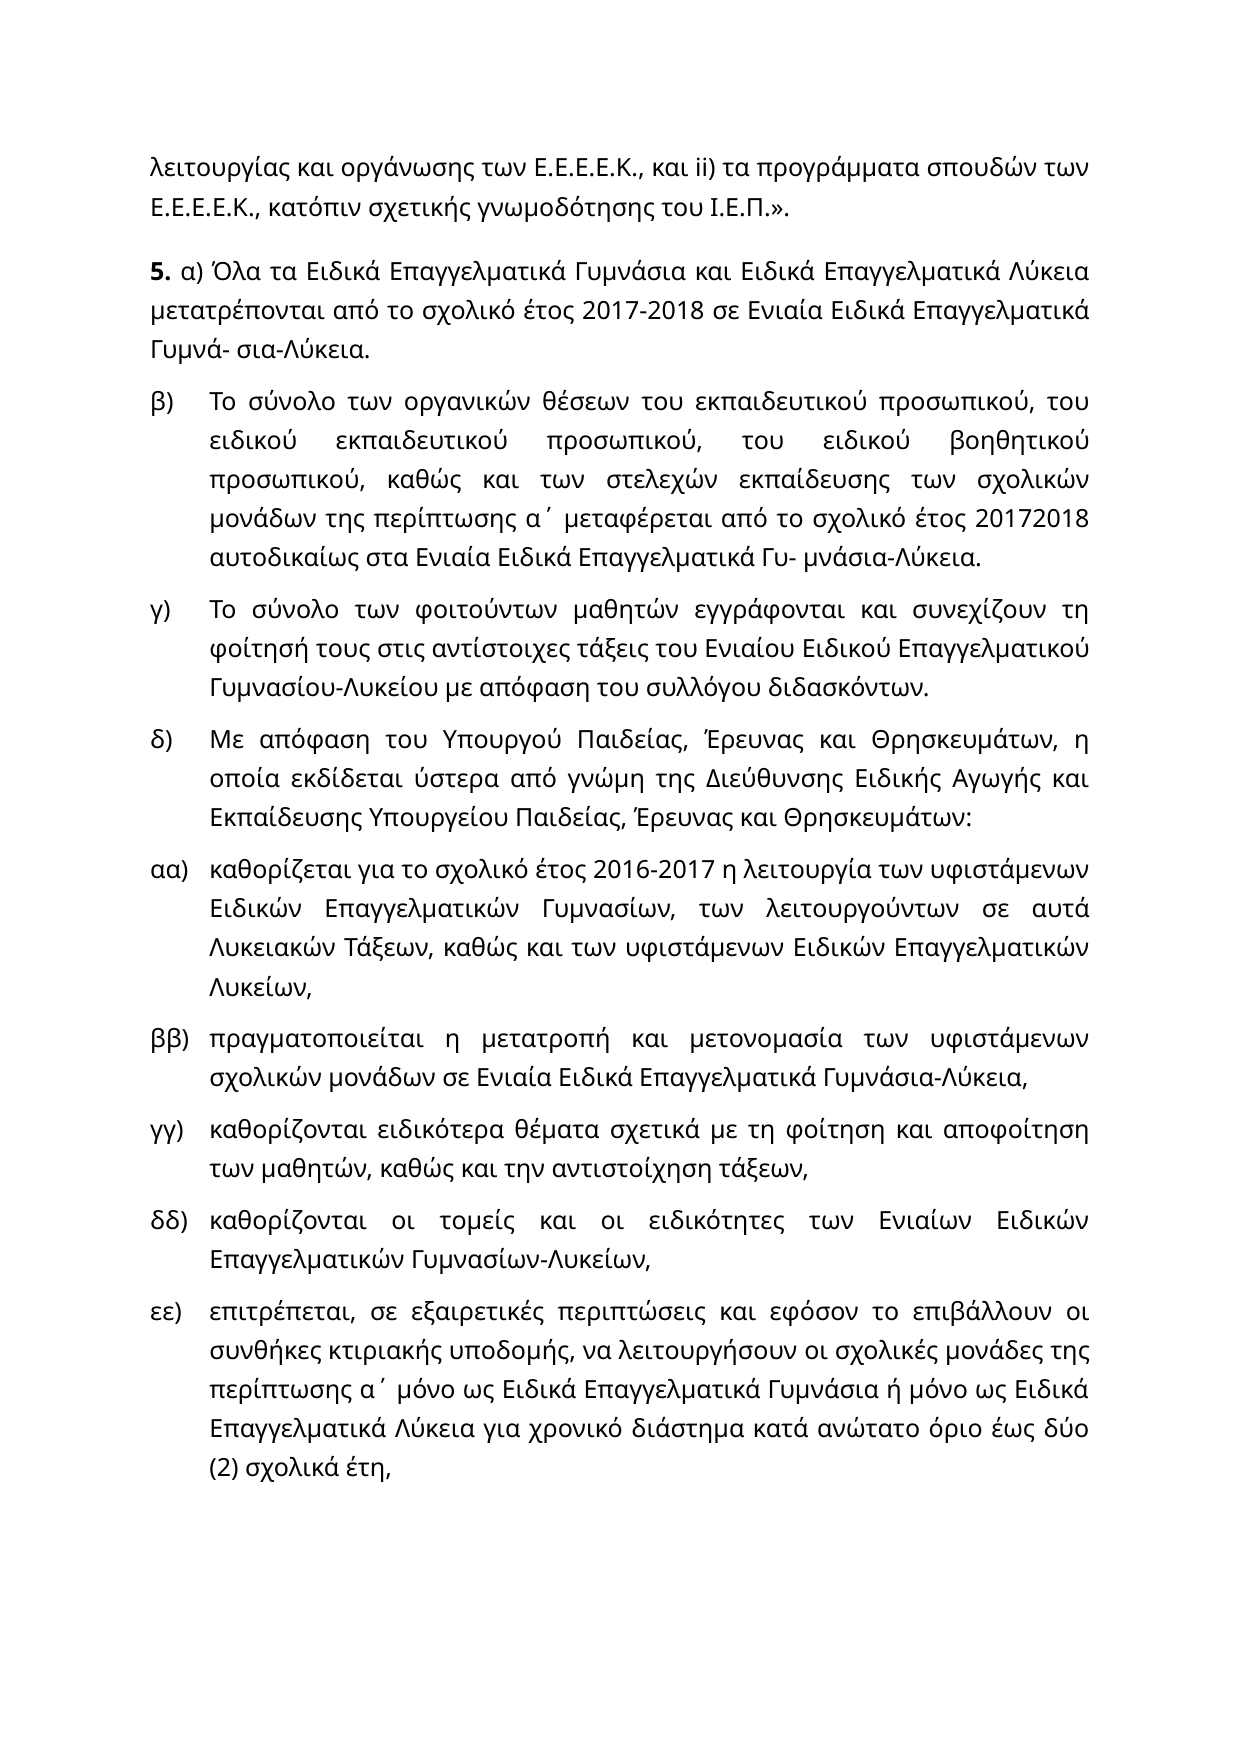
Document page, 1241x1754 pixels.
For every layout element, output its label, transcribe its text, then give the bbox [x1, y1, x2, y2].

list εε) επιτρέπεται, σε εξαιρετικές περιπτώσεις και εφόσον το επιβάλλουν οι συνθήκες κτιριακής υποδομής, να λειτουργήσουν οι σχολικές μονάδες της περίπτωσης α΄ μόνο ως Ειδικά Επαγγελματικά Γυμνάσια ή μόνο ως Ειδικά Επαγγελματικά Λύκεια για χρονικό διάστημα κατά ανώτατο όριο έως δύο (2) σχολικά έτη, [150, 1293, 1090, 1484]
text 5. α) Όλα τα Ειδικά Επαγγελματικά Γυμνάσια και Ειδικά Επαγγελματικά Λύκεια μετατρέπονται από το σχολικό έτος 2017-2018 σε Ενιαία Ειδικά Επαγγελματικά Γυμνά- σια-Λύκεια. [150, 253, 1090, 366]
list γ) Το σύνολο των φοιτούντων μαθητών εγγράφονται και συνεχίζουν τη φοίτησή τους στις αντίστοιχες τάξεις του Ενιαίου Ειδικού Επαγγελματικού Γυμνασίου-Λυκείου με απόφαση του συλλόγου διδασκόντων. [150, 592, 1090, 704]
list γγ) καθορίζονται ειδικότερα θέματα σχετικά με τη φοίτηση και αποφοίτηση των μαθητών, καθώς και την αντιστοίχηση τάξεων, [150, 1112, 1090, 1185]
list αα) καθορίζεται για το σχολικό έτος 2016-2017 η λειτουργία των υφιστάμενων Ειδικών Επαγγελματικών Γυμνασίων, των λειτουργούντων σε αυτά Λυκειακών Τάξεων, καθώς και των υφιστάμενων Ειδικών Επαγγελματικών Λυκείων, [150, 852, 1090, 1003]
list β) Το σύνολο των οργανικών θέσεων του εκπαιδευτικού προσωπικού, του ειδικού εκπαιδευτικού προσωπικού, του ειδικού βοηθητικού προσωπικού, καθώς και των στελεχών εκπαίδευσης των σχολικών μονάδων της περίπτωσης α΄ μεταφέρεται από το σχολικό έτος 20172018 αυτοδικαίως στα Ενιαία Ειδικά Επαγγελματικά Γυ- μνάσια-Λύκεια. [150, 383, 1090, 574]
list δδ) καθορίζονται οι τομείς και οι ειδικότητες των Ενιαίων Ειδικών Επαγγελματικών Γυμνασίων-Λυκείων, [150, 1202, 1090, 1276]
list δ) Με απόφαση του Υπουργού Παιδείας, Έρευνας και Θρησκευμάτων, η οποία εκδίδεται ύστερα από γνώμη της Διεύθυνσης Ειδικής Αγωγής και Εκπαίδευσης Υπουργείου Παιδείας, Έρευνας και Θρησκευμάτων: [150, 722, 1090, 834]
list ββ) πραγματοποιείται η μετατροπή και μετονομασία των υφιστάμενων σχολικών μονάδων σε Ενιαία Ειδικά Επαγγελματικά Γυμνάσια-Λύκεια, [150, 1021, 1090, 1094]
text λειτουργίας και οργάνωσης των Ε.Ε.Ε.Ε.Κ., και ii) τα προγράμματα σπουδών των Ε.Ε.Ε.Ε.Κ., κατόπιν σχετικής γνωμοδότησης του I.E.Π.». [150, 150, 1090, 223]
